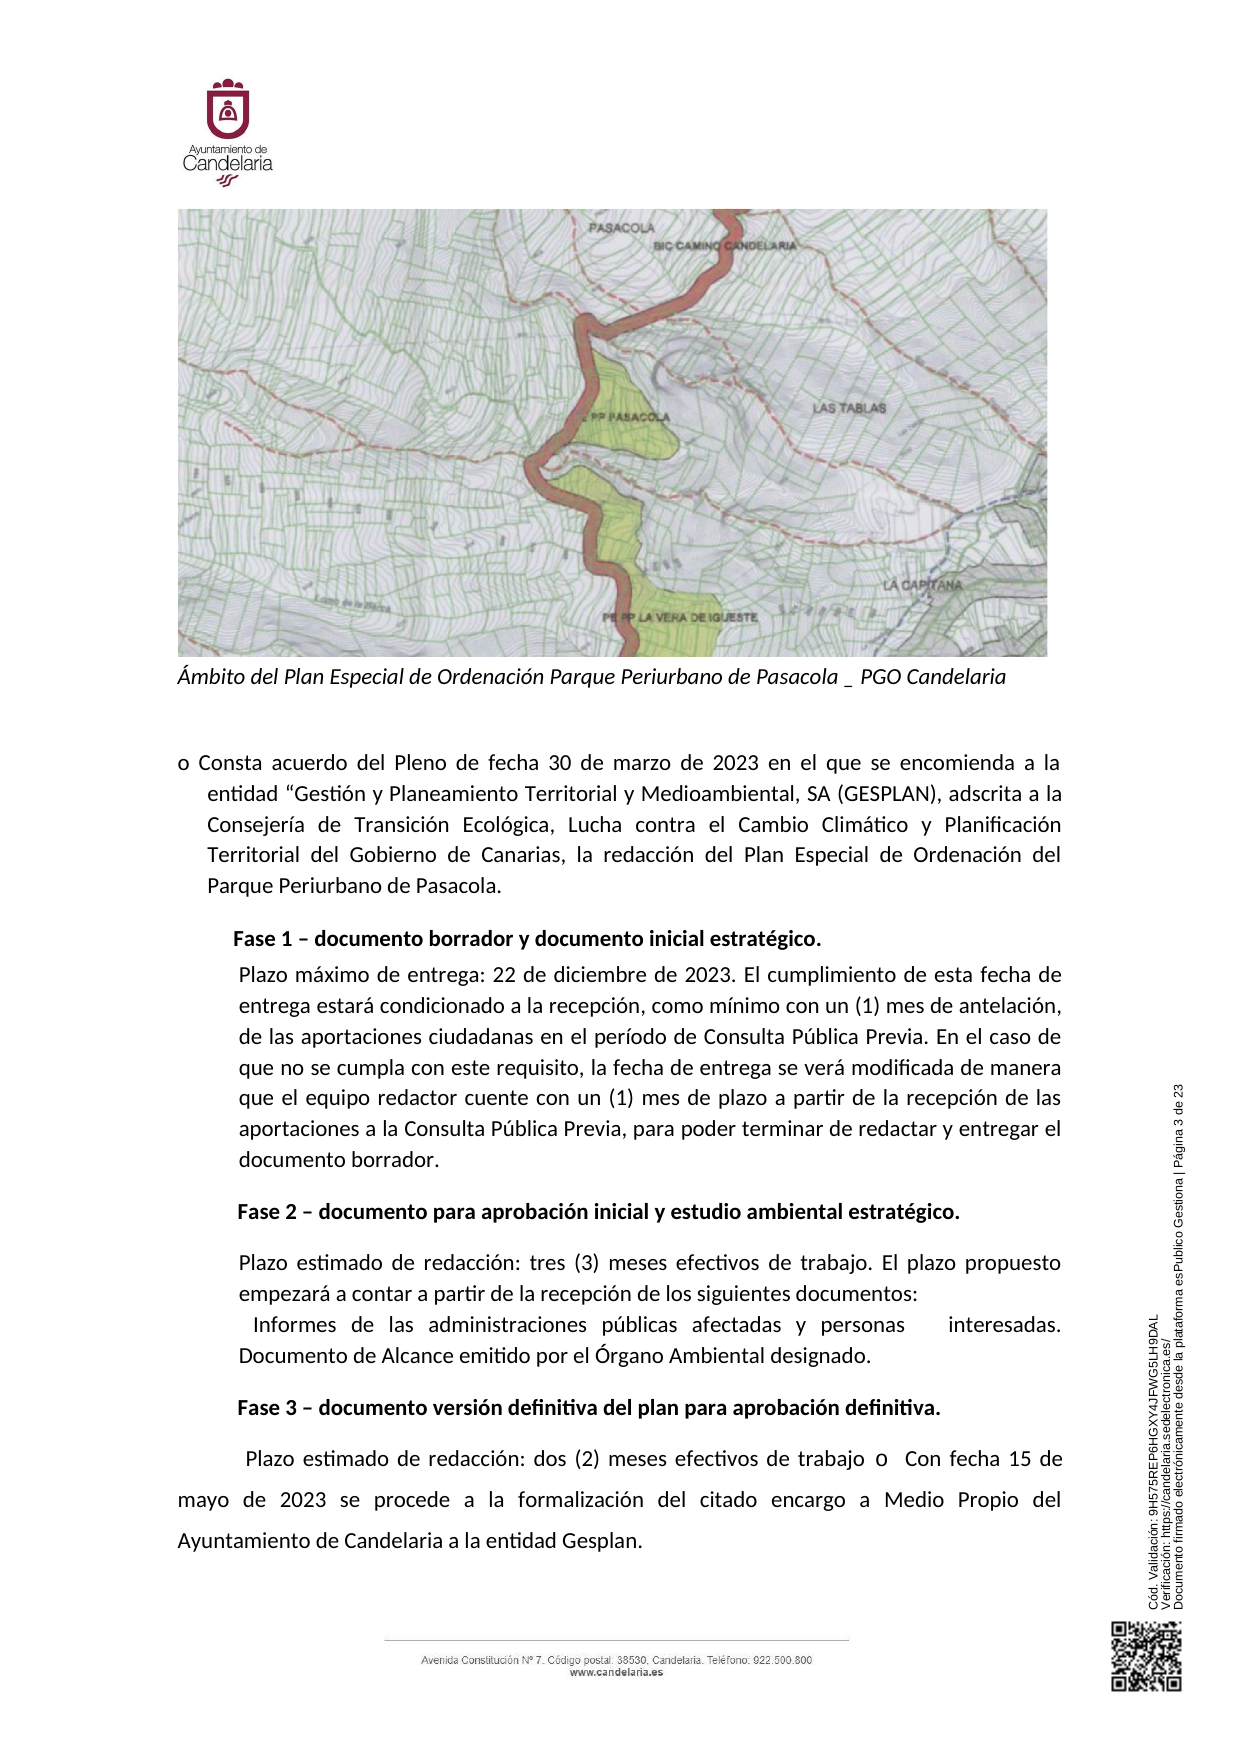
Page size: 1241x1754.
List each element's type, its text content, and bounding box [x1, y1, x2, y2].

text Ámbito del Plan Especial de Ordenación Parque Periurbano de Pasacola _ PGO Candelaria [177, 662, 1063, 690]
text Fase 2 – documento para aprobación inicial y estudio ambiental estratégico. [237, 1197, 1063, 1225]
text o Consta acuerdo del Pleno de fecha 30 de marzo de 2023 en el que se encomienda a la entidad “Gestión y Planeamiento Territorial y Medioambiental, SA (GESPLAN), adscrita a la Consejería de Transición Ecológica, Lucha contra el Cambio Climático y Planificación Territorial del Gobierno de Canarias, la redacción del Plan Especial de Ordenación del Parque Periurbano de Pasacola. [177, 748, 1063, 899]
text Plazo estimado de redacción: dos (2) meses efectivos de trabajo o Con fecha 15 de mayo de 2023 se procede a la formalización del citado encargo a Medio Propio del Ayuntamiento de Candelaria a la entidad Gesplan. [177, 1444, 1063, 1554]
text Plazo máximo de entrega: 22 de diciembre de 2023. El cumplimiento de esta fecha de entrega estará condicionado a la recepción, como mínimo con un (1) mes de antelación, de las aportaciones ciudadanas en el período de Consulta Pública Previa. En el caso de que no se cumpla con este requisito, la fecha de entrega se verá modificada de manera que el equipo redactor cuente con un (1) mes de plazo a partir de la recepción de las aportaciones a la Consulta Pública Previa, para poder terminar de redactar y entregar el documento borrador. [238, 961, 1063, 1173]
text Fase 3 – documento versión definitiva del plan para aprobación definitiva. [237, 1393, 1063, 1422]
text Fase 1 – documento borrador y documento inicial estratégico. [223, 924, 1063, 952]
text Plazo estimado de redacción: tres (3) meses efectivos de trabajo. El plazo propuesto empezará a contar a partir de la recepción de los siguientes documentos: [238, 1248, 1063, 1307]
text Informes de las administraciones públicas afectadas y personas interesadas. Documento de Alcance emitido por el Órgano Ambiental designado. [238, 1310, 1063, 1369]
